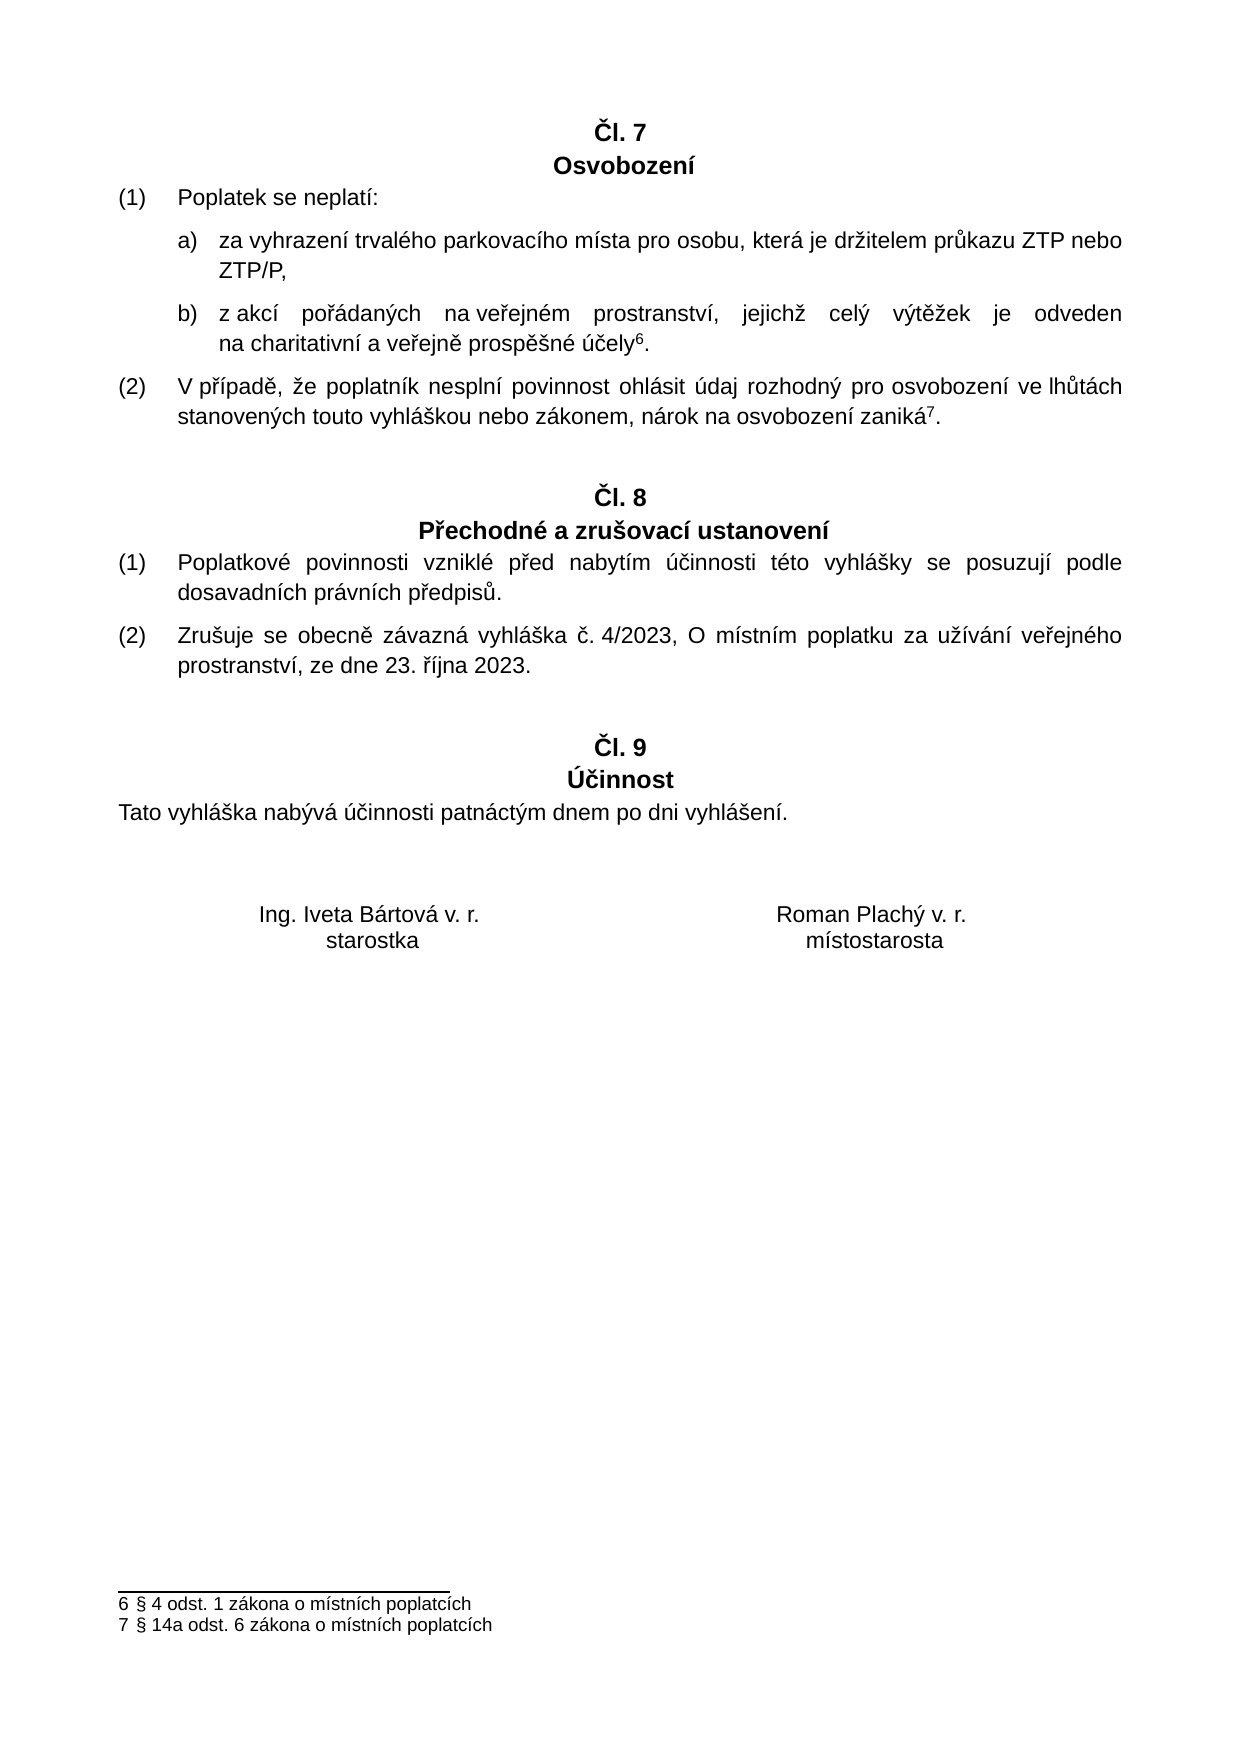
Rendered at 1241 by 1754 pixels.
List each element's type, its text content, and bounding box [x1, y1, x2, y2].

list Poplatek se neplatí: [118, 184, 1122, 211]
subtitle Čl. 7 Osvobození [118, 118, 1122, 180]
subtitle Čl. 9 Účinnost [118, 732, 1122, 794]
list § 4 odst. 1 zákona o místních poplatcích [118, 1592, 1122, 1614]
subtitle Čl. 8 Přechodné a zrušovací ustanovení [118, 483, 1122, 545]
text Tato vyhláška nabývá účinnosti patnáctým dnem po dni vyhlášení. [118, 798, 1122, 825]
table_header Roman Plachý v. r. místostarosta [620, 841, 1122, 959]
list za vyhrazení trvalého parkovacího místa pro osobu, která je držitelem průkazu ZTP nebo ZTP/P, [177, 227, 1122, 283]
list Poplatkové povinnosti vzniklé před nabytím účinnosti této vyhlášky se posuzují podle dosavadních právních předpisů. [118, 549, 1122, 606]
list V případě, že poplatník nesplní povinnost ohlásit údaj rozhodný pro osvobození ve lhůtách stanovených touto vyhláškou nebo zákonem, nárok na osvobození zaniká. [118, 373, 1122, 429]
list Zrušuje se obecně závazná vyhláška č. 4/2023, O místním poplatku za užívání veřejného prostranství, ze dne 23. října 2023. [118, 622, 1122, 679]
list z akcí pořádaných na veřejném prostranství, jejichž celý výtěžek je odveden na charitativní a veřejně prospěšné účely. [177, 300, 1122, 356]
list § 14a odst. 6 zákona o místních poplatcích [118, 1614, 1122, 1635]
table_cell [620, 959, 1122, 1077]
table_header Ing. Iveta Bártová v. r. starostka [118, 841, 620, 959]
table_cell [118, 959, 620, 1077]
